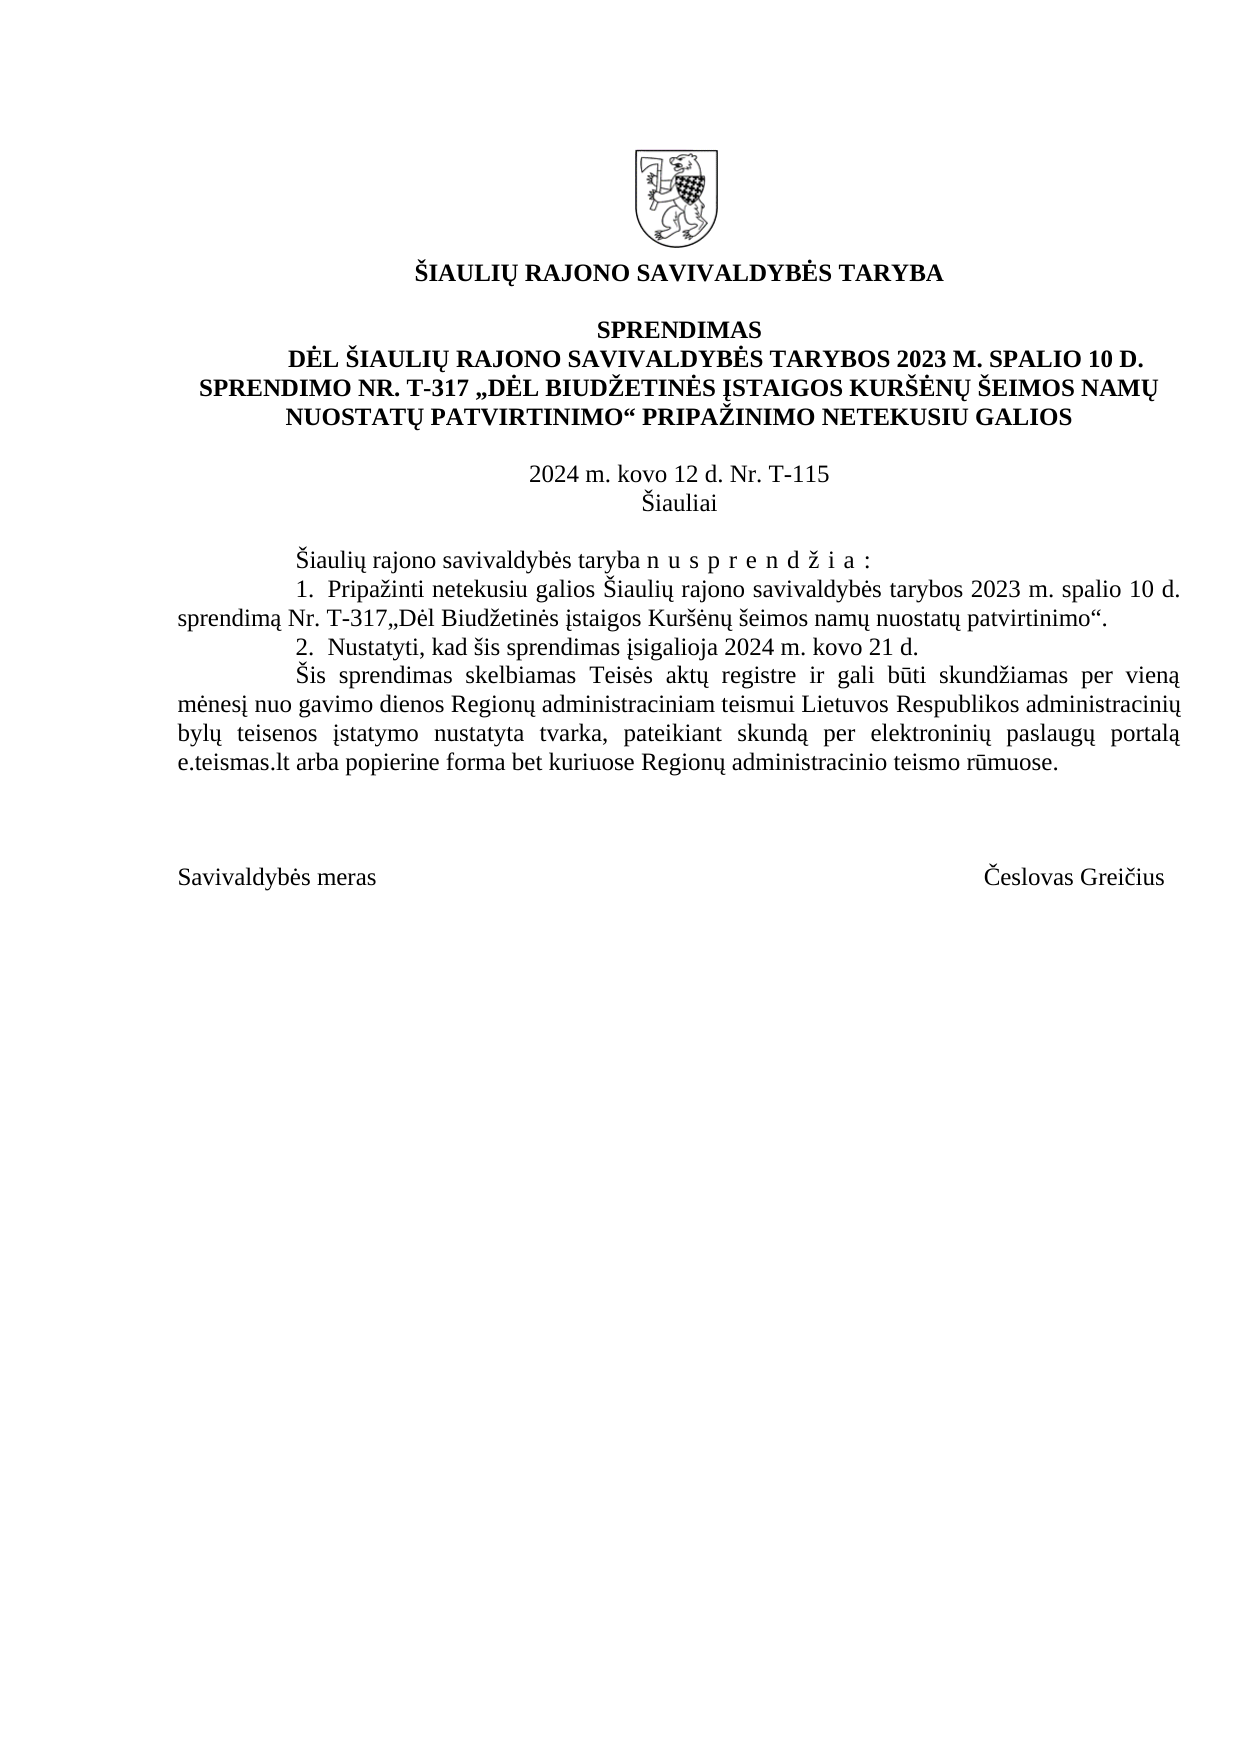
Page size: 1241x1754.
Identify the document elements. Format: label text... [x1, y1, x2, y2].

text Savivaldybės meras Česlovas Greičius [177, 862, 1181, 890]
text Šiauliai [177, 488, 1181, 517]
text SPRENDIMAS [177, 315, 1181, 344]
text 2. Nustatyti, kad šis sprendimas įsigalioja 2024 m. kovo 21 d. [177, 632, 1181, 660]
text ŠIAULIŲ RAJONO SAVIVALDYBĖS TARYBA [177, 258, 1181, 287]
text DĖL ŠIAULIŲ RAJONO SAVIVALDYBĖS TARYBOS 2023 M. SPALIO 10 D. SPRENDIMO NR. T-317 „DĖL BIUDŽETINĖS ĮSTAIGOS KURŠĖNŲ ŠEIMOS NAMŲ NUOSTATŲ PATVIRTINIMO“ PRIPAŽINIMO NETEKUSIU GALIOS [177, 344, 1181, 430]
text 1. Pripažinti netekusiu galios Šiaulių rajono savivaldybės tarybos 2023 m. spalio 10 d. sprendimą Nr. T-317„Dėl Biudžetinės įstaigos Kuršėnų šeimos namų nuostatų patvirtinimo“. [177, 574, 1181, 632]
text Šiaulių rajono savivaldybės taryba nusprendžia: [177, 545, 1181, 574]
text Šis sprendimas skelbiamas Teisės aktų registre ir gali būti skundžiamas per vieną mėnesį nuo gavimo dienos Regionų administraciniam teismui Lietuvos Respublikos administracinių bylų teisenos įstatymo nustatyta tvarka, pateikiant skundą per elektroninių paslaugų portalą e.teismas.lt arba popierine forma bet kuriuose Regionų administracinio teismo rūmuose. [177, 660, 1181, 775]
text 2024 m. kovo 12 d. Nr. T-115 [177, 459, 1181, 488]
